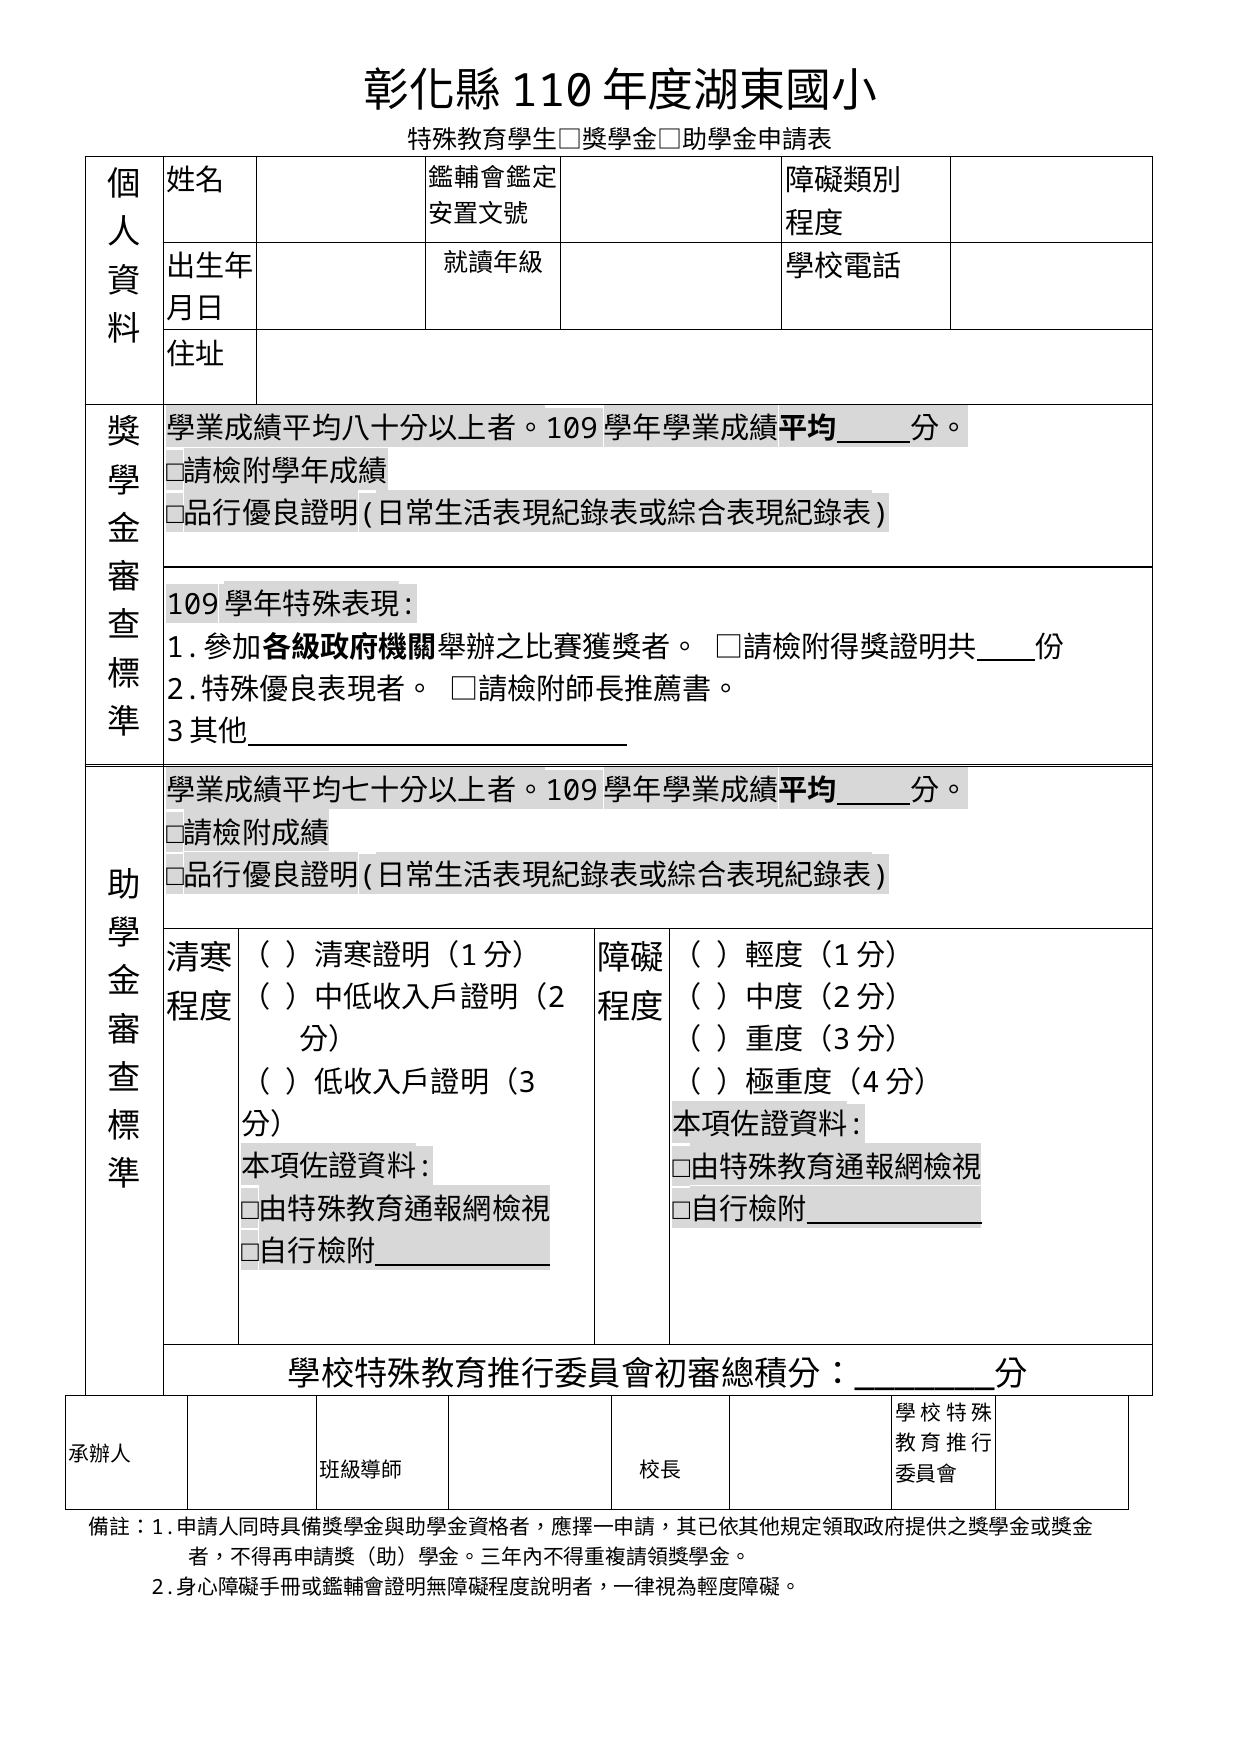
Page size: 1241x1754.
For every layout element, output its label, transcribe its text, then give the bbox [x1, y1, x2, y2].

table_cell [257, 243, 425, 329]
table_header 障礙類別 程度 [782, 157, 950, 242]
text 特殊教育學生□獎學金□助學金申請表 [89, 120, 1152, 156]
table_cell [188, 1396, 316, 1509]
text 2.身心障礙手冊或鑑輔會證明無障礙程度說明者，一律視為輕度障礙。 [89, 1571, 1152, 1601]
table_header [257, 157, 425, 242]
table_cell 學校特殊教育推行委員會初審總積分：_______分 [164, 1345, 1152, 1395]
table_cell 清寒程度 [164, 929, 238, 1344]
table_cell [66, 566, 85, 764]
table_cell [66, 1344, 85, 1395]
table_cell [66, 404, 85, 566]
table_cell [1129, 1396, 1152, 1509]
table_header 個 人 資 料 [86, 157, 163, 404]
table_header 姓名 [164, 157, 256, 242]
table_cell 學校電話 [782, 243, 950, 329]
table_cell 出生年月日 [164, 243, 256, 329]
table_header 鑑輔會鑑定安置文號 [426, 157, 560, 242]
table_cell 就讀年級 [426, 243, 560, 329]
text 者，不得再申請獎（助）學金。三年內不得重複請領獎學金。 [89, 1540, 1152, 1571]
table_cell 助 學 金 審 查 標 準 [86, 767, 163, 1395]
table_cell [449, 1396, 611, 1509]
table_cell 承辦人 [66, 1396, 187, 1509]
table_cell [66, 764, 85, 928]
table_cell 住址 [164, 330, 256, 404]
table_cell 109學年特殊表現: 參加各級政府機關舉辦之比賽獲獎者。 □請檢附得獎證明共 份 2.特殊優良表現者。 □請檢附師長推薦書。 3其他 [164, 568, 1152, 764]
table_cell [996, 1396, 1128, 1509]
table_cell [561, 243, 781, 329]
table_cell 學業成績平均八十分以上者。109學年學業成績平均 分。 □請檢附學年成績 □品行優良證明(日常生活表現紀錄表或綜合表現紀錄表) [164, 405, 1152, 566]
table_cell （ ）輕度（1分） （ ）中度（2分） （ ）重度（3分） （ ）極重度（4分） 本項佐證資料: □由特殊教育通報網檢視 □自行檢附 [670, 929, 1152, 1344]
table_cell 障礙程度 [595, 929, 669, 1344]
table_cell [730, 1396, 891, 1509]
table_cell 學校特殊教育推行委員會 [892, 1396, 995, 1509]
table_cell 班級導師 [317, 1396, 448, 1509]
table_header [66, 156, 85, 242]
table_cell [66, 1078, 85, 1153]
table_cell [66, 928, 85, 1078]
table_cell [66, 1154, 85, 1344]
text 備註：1.申請人同時具備獎學金與助學金資格者，應擇一申請，其已依其他規定領取政府提供之獎學金或獎金 [89, 1510, 1152, 1540]
table_header [561, 157, 781, 242]
table_cell 獎 學 金 審 查 標 準 [86, 405, 163, 764]
table_header [951, 157, 1152, 242]
table_cell 學業成績平均七十分以上者。109學年學業成績平均 分。 □請檢附成績 □品行優良證明(日常生活表現紀錄表或綜合表現紀錄表) [164, 767, 1152, 928]
table_cell [257, 330, 1152, 404]
table_cell [951, 243, 1152, 329]
table_cell （ ）清寒證明（1分） （ ）中低收入戶證明（2分） （ ）低收入戶證明（3分） 本項佐證資料: □由特殊教育通報網檢視 □自行檢附 [239, 929, 594, 1344]
table_cell 校長 [612, 1396, 729, 1509]
table_cell [66, 242, 85, 329]
text 彰化縣110年度湖東國小 [89, 53, 1152, 120]
table_cell [66, 329, 85, 404]
